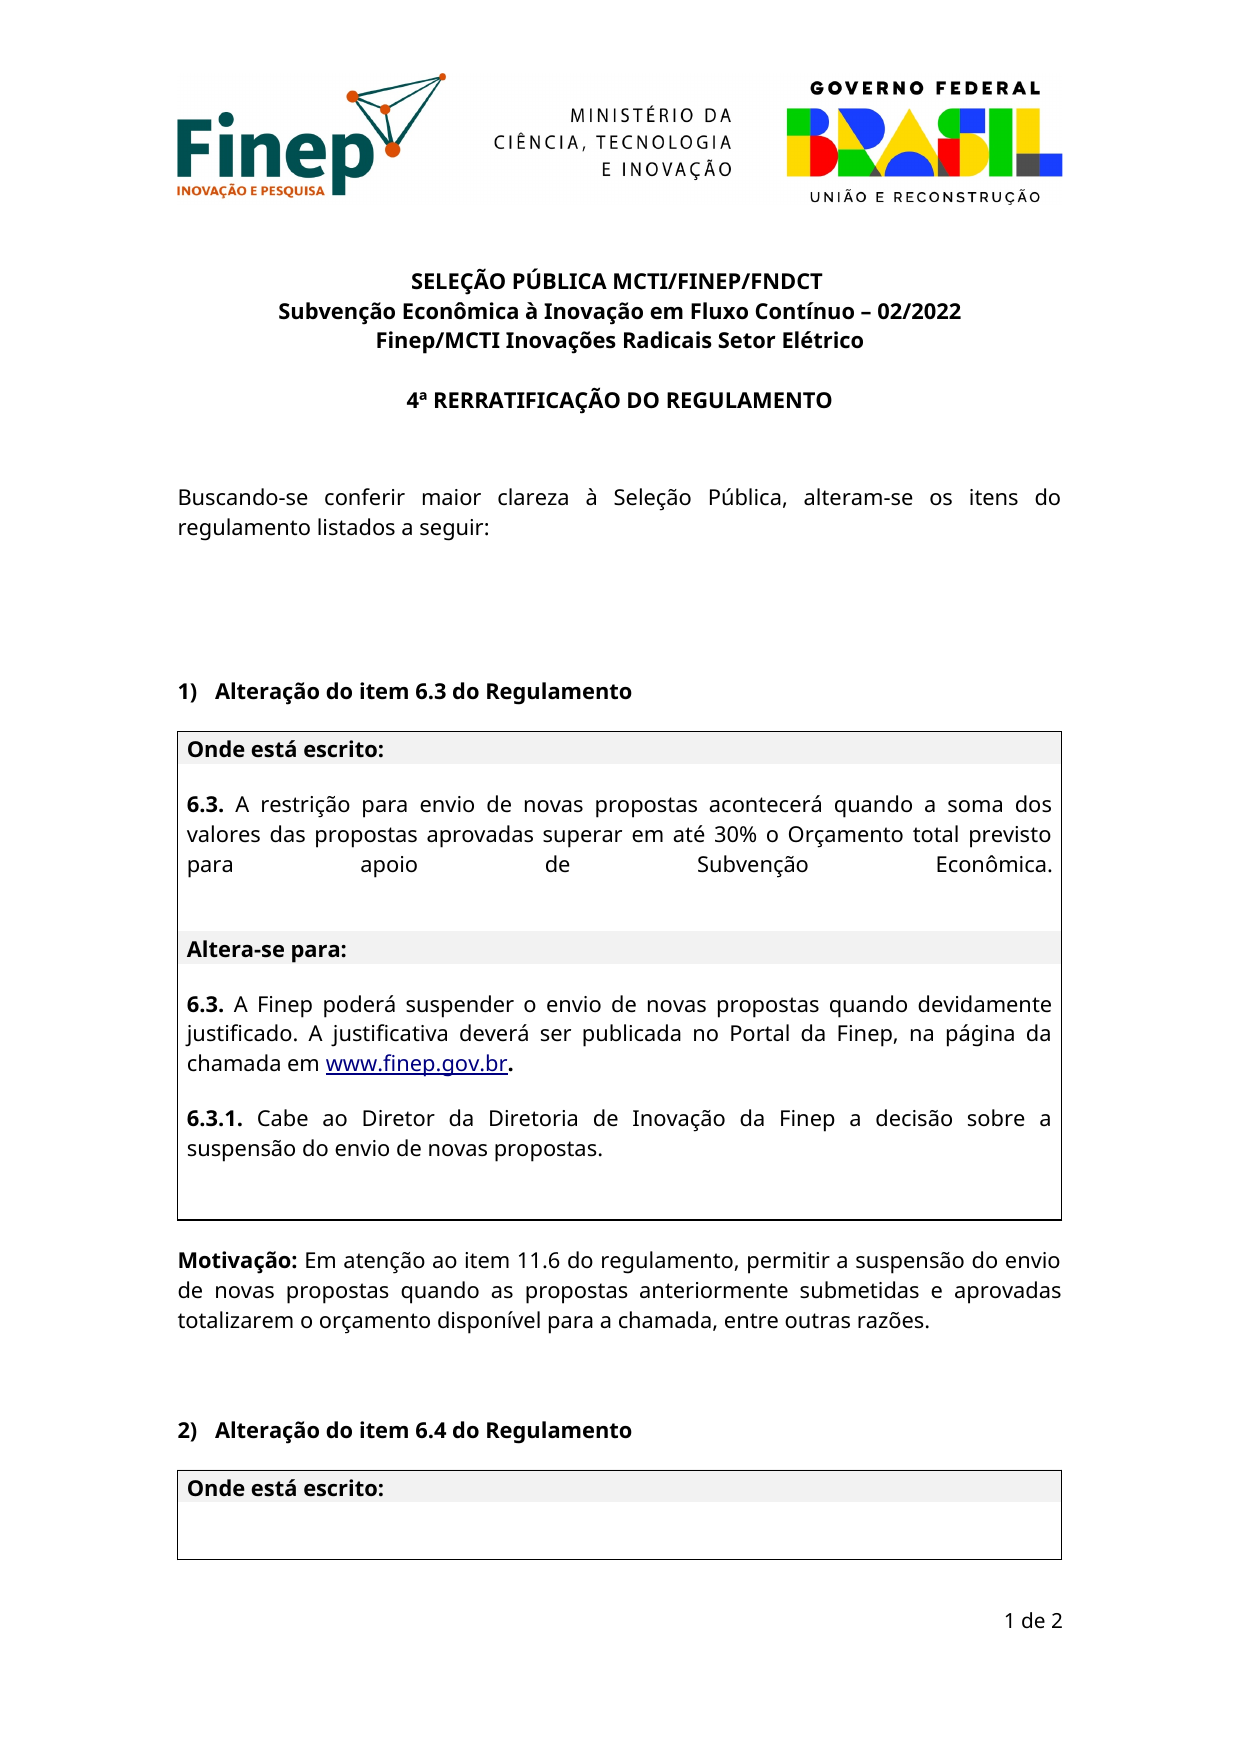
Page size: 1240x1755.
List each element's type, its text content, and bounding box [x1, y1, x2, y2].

text 6.3. A Finep poderá suspender o envio de novas propostas quando devidamente justificado. A justificativa deverá ser publicada no Portal da Finep, na página da chamada em www.finep.gov.br. [178, 986, 1061, 1078]
text Onde está escrito: [178, 1471, 1061, 1502]
list Alteração do item 6.3 do Regulamento [177, 676, 1062, 706]
text 6.3.1. Cabe ao Diretor da Diretoria de Inovação da Finep a decisão sobre a suspensão do envio de novas propostas. [178, 1100, 1061, 1163]
text 6.3. A restrição para envio de novas propostas acontecerá quando a soma dos valores das propostas aprovadas superar em até 30% o Orçamento total previsto para apoio de Subvenção Econômica. [178, 786, 1061, 909]
text 4ª RERRATIFICAÇÃO DO REGULAMENTO [177, 385, 1062, 415]
text Motivação: Em atenção ao item 11.6 do regulamento, permitir a suspensão do envio de novas propostas quando as propostas anteriormente submetidas e aprovadas totalizarem o orçamento disponível para a chamada, entre outras razões. [177, 1246, 1062, 1335]
text Altera-se para: [178, 931, 1061, 964]
list Alteração do item 6.4 do Regulamento [177, 1415, 1062, 1444]
text Onde está escrito: [178, 732, 1061, 764]
text Finep/MCTI Inovações Radicais Setor Elétrico [177, 325, 1062, 355]
text SELEÇÃO PÚBLICA MCTI/FINEP/FNDCT [177, 266, 1062, 296]
text Subvenção Econômica à Inovação em Fluxo Contínuo – 02/2022 [177, 296, 1062, 325]
text Buscando-se conferir maior clareza à Seleção Pública, alteram-se os itens do regulamento listados a seguir: [177, 482, 1062, 542]
